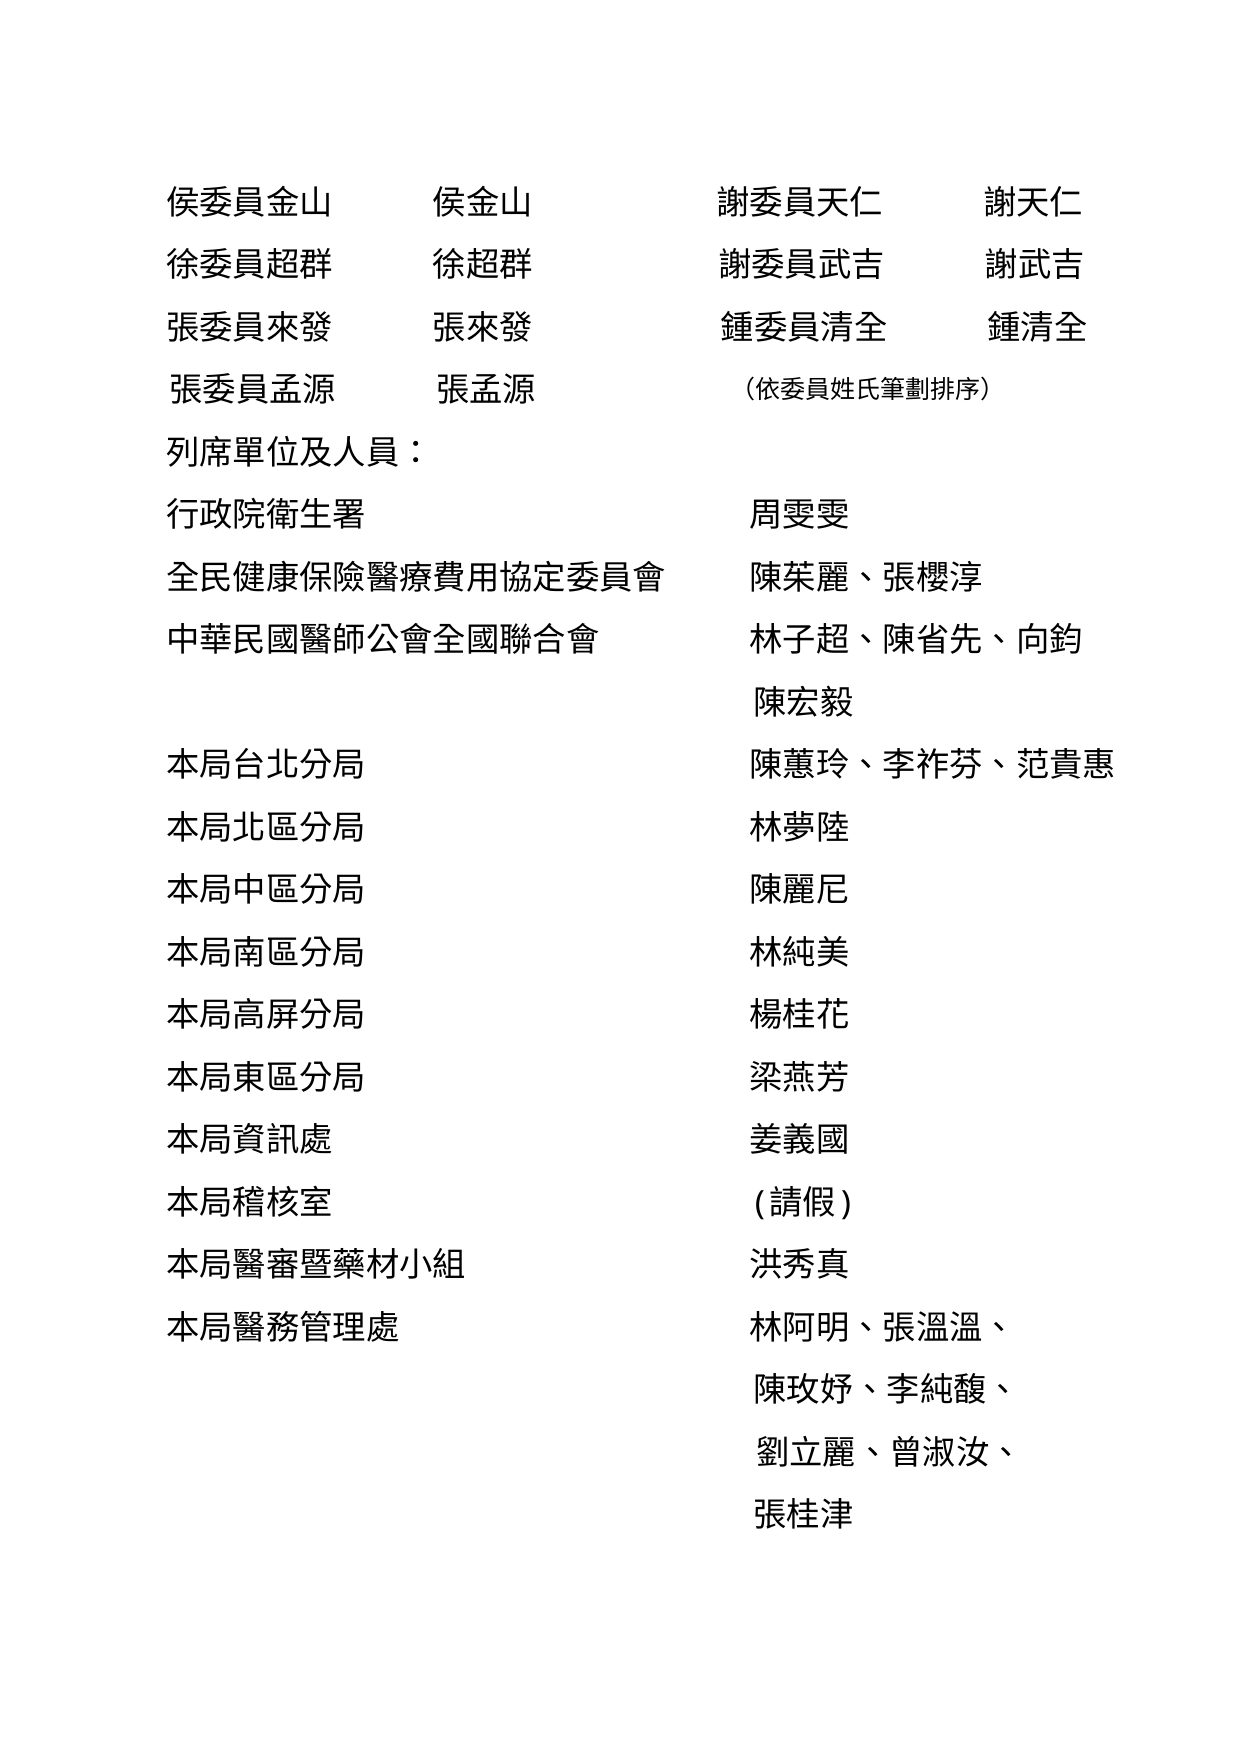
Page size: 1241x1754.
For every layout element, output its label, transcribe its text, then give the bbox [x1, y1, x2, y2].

table_cell 本局中區分局 陳麗尼 [163, 846, 1240, 908]
table_cell 本局資訊處 姜義國 [163, 1096, 1240, 1158]
table_header [1110, 158, 1240, 408]
table_cell 行政院衛生署 周雯雯 全民健康保險醫療費用協定委員會 陳茱麗、張櫻淳 [163, 471, 1240, 596]
table_header 張委員清雲 張清雲 張委員德旺 張德旺 梁委員淑政 (請假) 莊委員維周 莊維周 陳委員宗獻 陳宗獻 陳委員信雄 (請假) 陳委員晟康 莊志宏代 陳委員夢熊 陳夢熊 黃委員柏熊 黃柏熊 黃委員啟嘉 黃啟嘉 楊委員忠錫 楊忠錫 廖委員本讓 廖本讓 劉委員文漢 (請假) 蔣委員世中 蔣世中 盧委員信昌 (請假) 盧委員榮福 盧榮福 賴委員明隆 賴明隆 錢委員慶文 錢慶文 謝委員天仁 謝天仁 謝委員武吉 謝武吉 鍾委員清全 鍾清全 （依委員姓氏筆劃排序） [651, 158, 1110, 408]
table_header 侯委員金山 侯金山 徐委員超群 徐超群 張委員來發 張來發 張委員孟源 張孟源 [163, 158, 651, 408]
table_cell 本局醫務管理處 林阿明、張溫溫、 陳玫妤、李純馥、 劉立麗、曾淑汝、 張桂津 [163, 1283, 1240, 1533]
table_cell 本局南區分局 林純美 [163, 908, 1240, 971]
table_cell 本局高屏分局 楊桂花 [163, 971, 1240, 1033]
table_cell 本局東區分局 梁燕芳 [163, 1033, 1240, 1096]
table_cell 本局稽核室 (請假) [163, 1158, 1240, 1221]
table_cell 本局醫審暨藥材小組 洪秀真 [163, 1221, 1240, 1283]
table_cell 本局台北分局 陳蕙玲、李祚芬、范貴惠 [163, 721, 1240, 783]
table_cell 本局北區分局 林夢陸 [163, 783, 1240, 846]
table_cell 列席單位及人員： [163, 408, 1240, 471]
table_cell 中華民國醫師公會全國聯合會 林子超、陳省先、向鈞 陳宏毅 [163, 596, 1240, 721]
